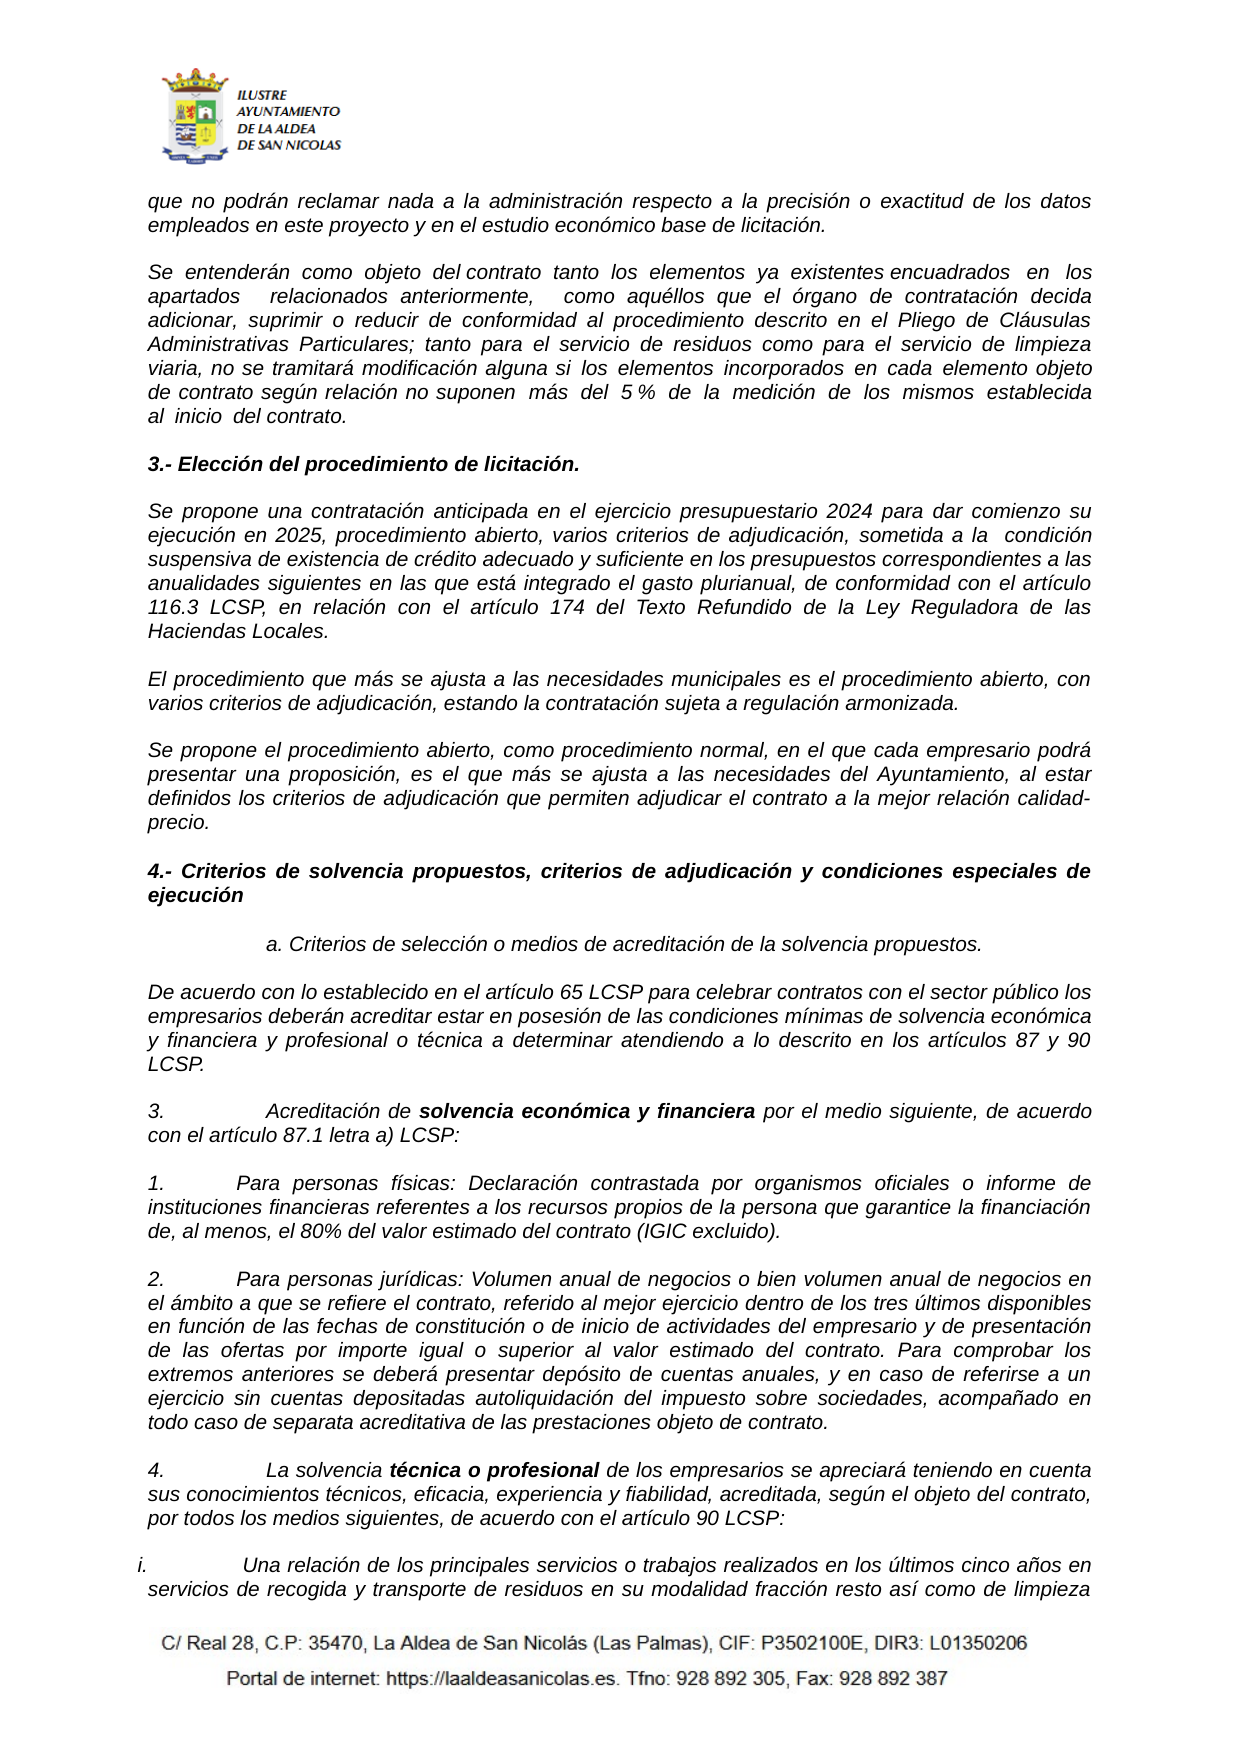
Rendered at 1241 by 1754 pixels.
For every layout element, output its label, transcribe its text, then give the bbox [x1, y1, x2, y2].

text Se propone una contratación anticipada en el ejercicio presupuestario 2024 para dar comienzo su ejecución en 2025, procedimiento abierto, varios criterios de adjudicación, sometida a la condición suspensiva de existencia de crédito adecuado y suficiente en los presupuestos correspondientes a las anualidades siguientes en las que está integrado el gasto plurianual, de conformidad con el artículo 116.3 LCSP, en relación con el artículo 174 del Texto Refundido de la Ley Reguladora de las Haciendas Locales. [148, 499, 1093, 643]
picture [148, 60, 357, 172]
text que no podrán reclamar nada a la administración respecto a la precisión o exactitud de los datos empleados en este proyecto y en el estudio económico base de licitación. [148, 188, 1093, 236]
text a. Criterios de selección o medios de acreditación de la solvencia propuestos. [148, 932, 1093, 956]
text De acuerdo con lo establecido en el artículo 65 LCSP para celebrar contratos con el sector público los empresarios deberán acreditar estar en posesión de las condiciones mínimas de solvencia económica y financiera y profesional o técnica a determinar atendiendo a lo descrito en los artículos 87 y 90 LCSP. [148, 980, 1093, 1076]
picture [149, 1627, 1034, 1694]
text 3.- Elección del procedimiento de licitación. [148, 451, 1093, 475]
list Para personas físicas: Declaración contrastada por organismos oficiales o informe de instituciones financieras referentes a los recursos propios de la persona que garantice la financiación de, al menos, el 80% del valor estimado del contrato (IGIC excluido). [148, 1171, 1093, 1243]
text Se propone el procedimiento abierto, como procedimiento normal, en el que cada empresario podrá presentar una proposición, es el que más se ajusta a las necesidades del Ayuntamiento, al estar definidos los criterios de adjudicación que permiten adjudicar el contrato a la mejor relación calidad-precio. [148, 738, 1093, 834]
list La solvencia técnica o profesional de los empresarios se apreciará teniendo en cuenta sus conocimientos técnicos, eficacia, experiencia y fiabilidad, acreditada, según el objeto del contrato, por todos los medios siguientes, de acuerdo con el artículo 90 LCSP: [148, 1458, 1093, 1530]
list Para personas jurídicas: Volumen anual de negocios o bien volumen anual de negocios en el ámbito a que se refiere el contrato, referido al mejor ejercicio dentro de los tres últimos disponibles en función de las fechas de constitución o de inicio de actividades del empresario y de presentación de las ofertas por importe igual o superior al valor estimado del contrato. Para comprobar los extremos anteriores se deberá presentar depósito de cuentas anuales, y en caso de referirse a un ejercicio sin cuentas depositadas autoliquidación del impuesto sobre sociedades, acompañado en todo caso de separata acreditativa de las prestaciones objeto de contrato. [148, 1266, 1093, 1434]
text El procedimiento que más se ajusta a las necesidades municipales es el procedimiento abierto, con varios criterios de adjudicación, estando la contratación sujeta a regulación armonizada. [148, 666, 1093, 714]
text 4.- Criterios de solvencia propuestos, criterios de adjudicación y condiciones especiales de ejecución [148, 859, 1093, 907]
list Una relación de los principales servicios o trabajos realizados en los últimos cinco años en servicios de recogida y transporte de residuos en su modalidad fracción resto así como de limpieza [148, 1553, 1093, 1601]
list Acreditación de solvencia económica y financiera por el medio siguiente, de acuerdo con el artículo 87.1 letra a) LCSP: [148, 1099, 1093, 1147]
text Se entenderán como objeto del contrato tanto los elementos ya existentes encuadrados en los apartados relacionados anteriormente, como aquéllos que el órgano de contratación decida adicionar, suprimir o reducir de conformidad al procedimiento descrito en el Pliego de Cláusulas Administrativas Particulares; tanto para el servicio de residuos como para el servicio de limpieza viaria, no se tramitará modificación alguna si los elementos incorporados en cada elemento objeto de contrato según relación no suponen más del 5% de la medición de los mismos establecida al inicio del contrato. [148, 260, 1093, 428]
